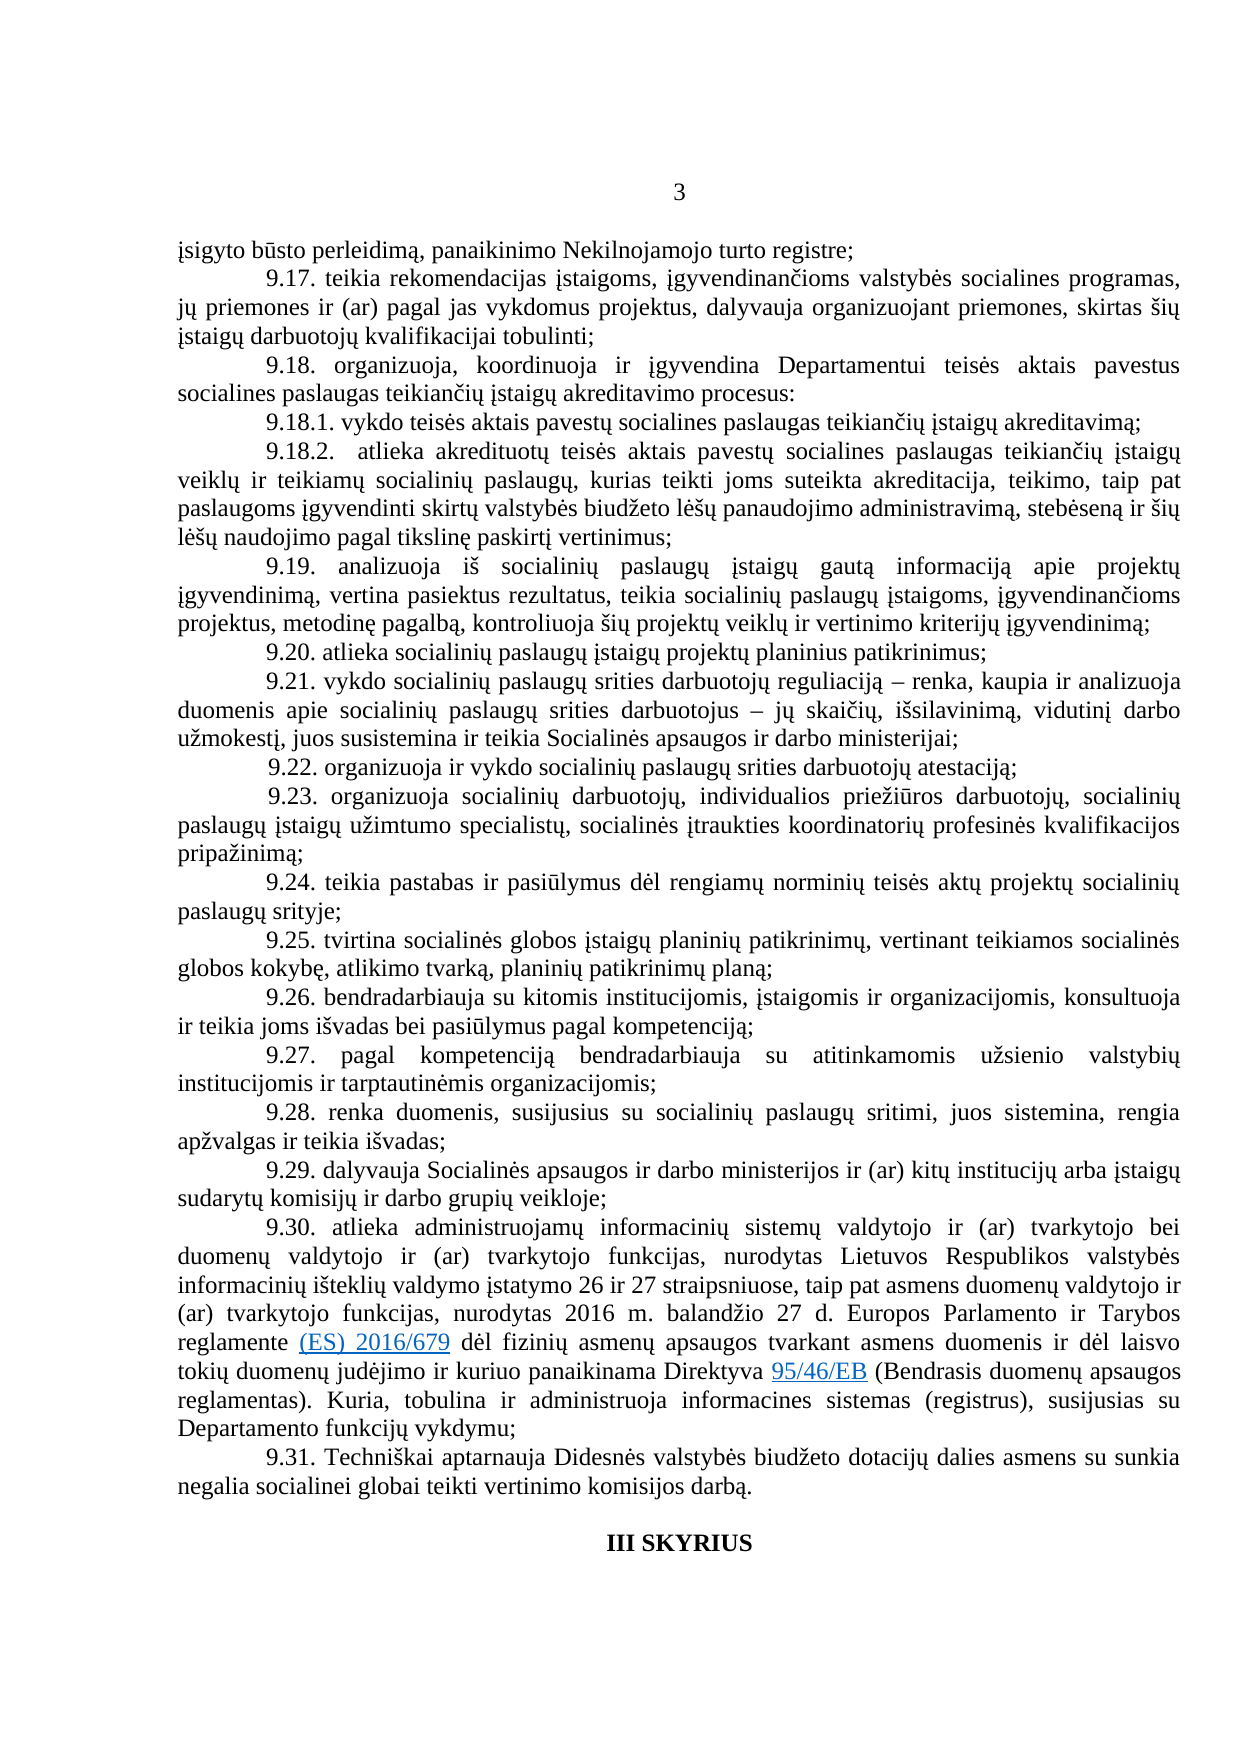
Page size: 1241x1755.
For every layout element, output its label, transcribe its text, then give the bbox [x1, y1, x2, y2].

text 9.26. bendradarbiauja su kitomis institucijomis, įstaigomis ir organizacijomis, konsultuoja ir teikia joms išvadas bei pasiūlymus pagal kompetenciją; [177, 982, 1181, 1040]
text III Skyrius [177, 1528, 1181, 1557]
text 9.30. atlieka administruojamų informacinių sistemų valdytojo ir (ar) tvarkytojo bei duomenų valdytojo ir (ar) tvarkytojo funkcijas, nurodytas Lietuvos Respublikos valstybės informacinių išteklių valdymo įstatymo 26 ir 27 straipsniuose, taip pat asmens duomenų valdytojo ir (ar) tvarkytojo funkcijas, nurodytas 2016 m. balandžio 27 d. Europos Parlamento ir Tarybos reglamente (ES) 2016/679 dėl fizinių asmenų apsaugos tvarkant asmens duomenis ir dėl laisvo tokių duomenų judėjimo ir kuriuo panaikinama Direktyva 95/46/EB (Bendrasis duomenų apsaugos reglamentas). Kuria, tobulina ir administruoja informacines sistemas (registrus), susijusias su Departamento funkcijų vykdymu; [177, 1212, 1181, 1442]
text 9.23. organizuoja socialinių darbuotojų, individualios priežiūros darbuotojų, socialinių paslaugų įstaigų užimtumo specialistų, socialinės įtraukties koordinatorių profesinės kvalifikacijos pripažinimą; [177, 781, 1181, 867]
text 9.19. analizuoja iš socialinių paslaugų įstaigų gautą informaciją apie projektų įgyvendinimą, vertina pasiektus rezultatus, teikia socialinių paslaugų įstaigoms, įgyvendinančioms projektus, metodinę pagalbą, kontroliuoja šių projektų veiklų ir vertinimo kriterijų įgyvendinimą; [177, 551, 1181, 637]
text 9.25. tvirtina socialinės globos įstaigų planinių patikrinimų, vertinant teikiamos socialinės globos kokybę, atlikimo tvarką, planinių patikrinimų planą; [177, 925, 1181, 982]
text 9.20. atlieka socialinių paslaugų įstaigų projektų planinius patikrinimus; [177, 637, 1181, 666]
text 9.22. organizuoja ir vykdo socialinių paslaugų srities darbuotojų atestaciją; [177, 752, 1181, 781]
text 9.28. renka duomenis, susijusius su socialinių paslaugų sritimi, juos sistemina, rengia apžvalgas ir teikia išvadas; [177, 1097, 1181, 1155]
text 9.27. pagal kompetenciją bendradarbiauja su atitinkamomis užsienio valstybių institucijomis ir tarptautinėmis organizacijomis; [177, 1040, 1181, 1097]
text 9.24. teikia pastabas ir pasiūlymus dėl rengiamų norminių teisės aktų projektų socialinių paslaugų srityje; [177, 867, 1181, 925]
text 9.31. Techniškai aptarnauja Didesnės valstybės biudžeto dotacijų dalies asmens su sunkia negalia socialinei globai teikti vertinimo komisijos darbą. [177, 1442, 1181, 1500]
text 9.29. dalyvauja Socialinės apsaugos ir darbo ministerijos ir (ar) kitų institucijų arba įstaigų sudarytų komisijų ir darbo grupių veikloje; [177, 1155, 1181, 1212]
text įsigyto būsto perleidimą, panaikinimo Nekilnojamojo turto registre; [177, 235, 1181, 263]
text 9.17. teikia rekomendacijas įstaigoms, įgyvendinančioms valstybės socialines programas, jų priemones ir (ar) pagal jas vykdomus projektus, dalyvauja organizuojant priemones, skirtas šių įstaigų darbuotojų kvalifikacijai tobulinti; [177, 263, 1181, 350]
text 9.21. vykdo socialinių paslaugų srities darbuotojų reguliaciją – renka, kaupia ir analizuoja duomenis apie socialinių paslaugų srities darbuotojus – jų skaičių, išsilavinimą, vidutinį darbo užmokestį, juos susistemina ir teikia Socialinės apsaugos ir darbo ministerijai; [177, 666, 1181, 752]
text 9.18. organizuoja, koordinuoja ir įgyvendina Departamentui teisės aktais pavestus socialines paslaugas teikiančių įstaigų akreditavimo procesus: [177, 350, 1181, 407]
text 9.18.2. atlieka akredituotų teisės aktais pavestų socialines paslaugas teikiančių įstaigų veiklų ir teikiamų socialinių paslaugų, kurias teikti joms suteikta akreditacija, teikimo, taip pat paslaugoms įgyvendinti skirtų valstybės biudžeto lėšų panaudojimo administravimą, stebėseną ir šių lėšų naudojimo pagal tikslinę paskirtį vertinimus; [177, 436, 1181, 551]
text 9.18.1. vykdo teisės aktais pavestų socialines paslaugas teikiančių įstaigų akreditavimą; [177, 407, 1181, 436]
